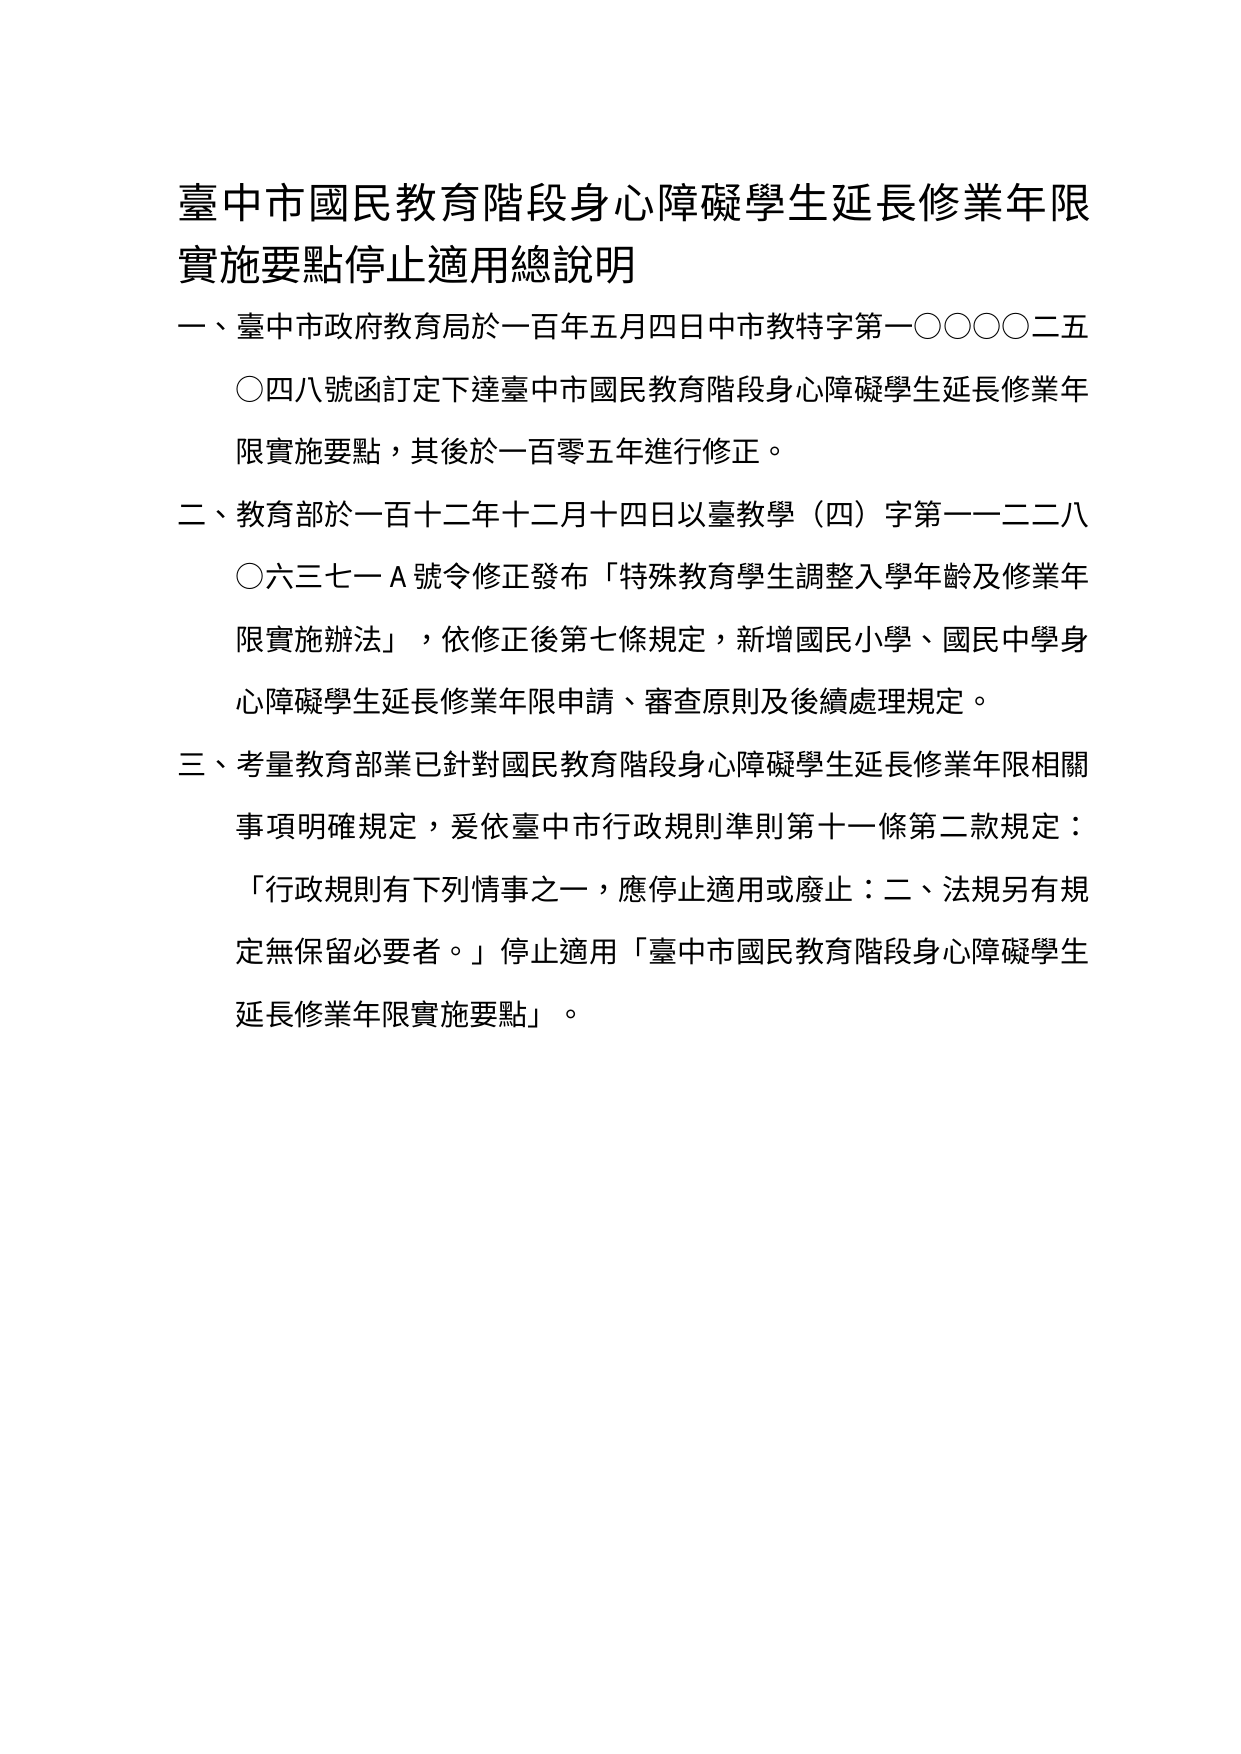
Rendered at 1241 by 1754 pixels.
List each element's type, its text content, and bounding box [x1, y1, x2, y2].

text 三、考量教育部業已針對國民教育階段身心障礙學生延長修業年限相關事項明確規定，爰依臺中市行政規則準則第十一條第二款規定：「行政規則有下列情事之一，應停止適用或廢止：二、法規另有規定無保留必要者。」停止適用「臺中市國民教育階段身心障礙學生延長修業年限實施要點」。 [177, 721, 1092, 1033]
text 臺中市國民教育階段身心障礙學生延長修業年限實施要點停止適用總說明 [177, 158, 1092, 283]
text 一、臺中市政府教育局於一百年五月四日中市教特字第一○○○○二五○四八號函訂定下達臺中市國民教育階段身心障礙學生延長修業年限實施要點，其後於一百零五年進行修正。 [177, 283, 1092, 471]
text 二、教育部於一百十二年十二月十四日以臺教學（四）字第一一二二八○六三七一A號令修正發布「特殊教育學生調整入學年齡及修業年限實施辦法」，依修正後第七條規定，新增國民小學、國民中學身心障礙學生延長修業年限申請、審查原則及後續處理規定。 [177, 471, 1092, 721]
